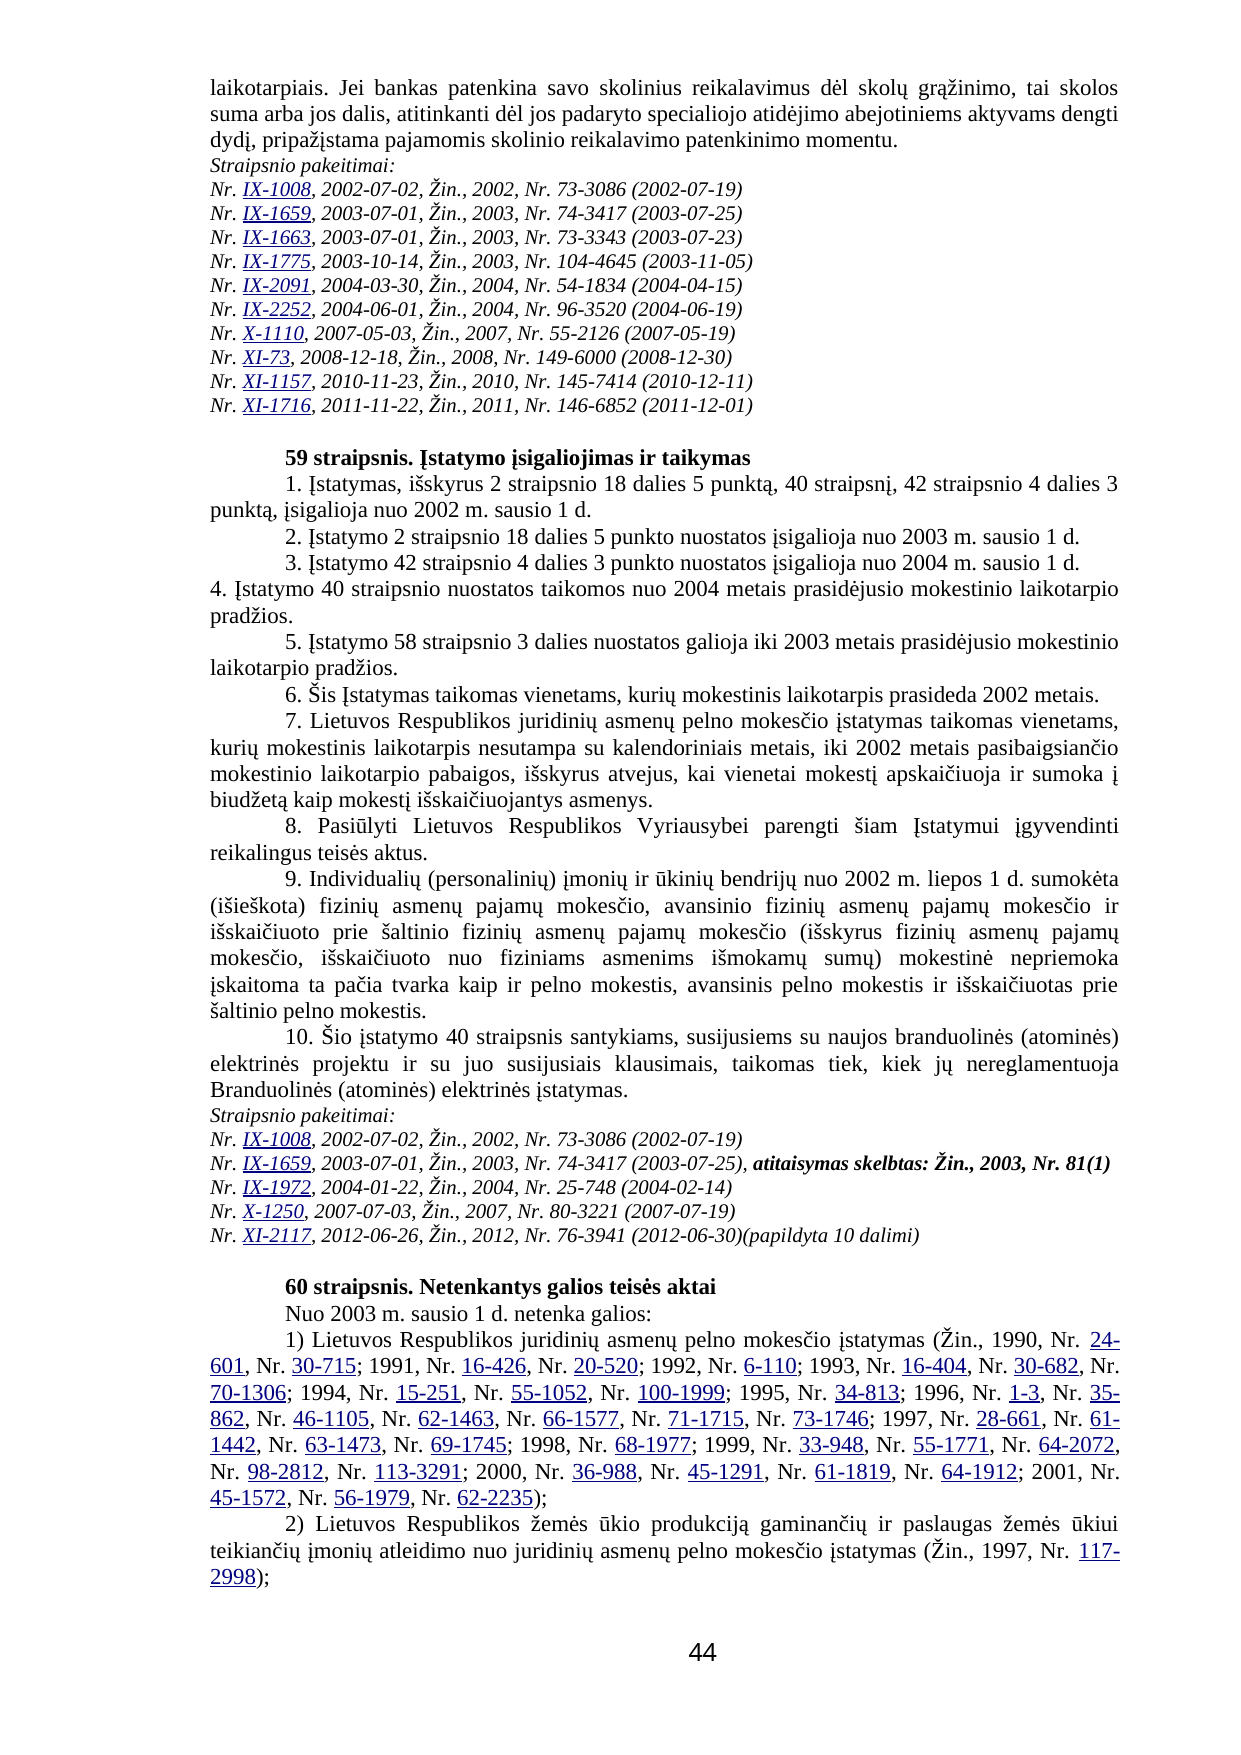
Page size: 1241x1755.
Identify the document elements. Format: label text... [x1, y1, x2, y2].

text Nr. IX-1775, 2003-10-14, Žin., 2003, Nr. 104-4645 (2003-11-05) [210, 249, 1120, 273]
text Nr. IX-1008, 2002-07-02, Žin., 2002, Nr. 73-3086 (2002-07-19) [210, 1127, 1120, 1151]
text Straipsnio pakeitimai: [210, 1102, 1120, 1127]
subtitle 60 straipsnis. Netenkantys galios teisės aktai [210, 1273, 1120, 1299]
text laikotarpiais. Jei bankas patenkina savo skolinius reikalavimus dėl skolų grąžinimo, tai skolos suma arba jos dalis, atitinkanti dėl jos padaryto specialiojo atidėjimo abejotiniems aktyvams dengti dydį, pripažįstama pajamomis skolinio reikalavimo patenkinimo momentu. [210, 73, 1120, 153]
text Straipsnio pakeitimai: [210, 153, 1120, 177]
text Nr. X-1250, 2007-07-03, Žin., 2007, Nr. 80-3221 (2007-07-19) [210, 1199, 1120, 1223]
text Nuo 2003 m. sausio 1 d. netenka galios: [210, 1299, 1120, 1326]
text Nr. IX-1972, 2004-01-22, Žin., 2004, Nr. 25-748 (2004-02-14) [210, 1175, 1120, 1199]
text 6. Šis Įstatymas taikomas vienetams, kurių mokestinis laikotarpis prasideda 2002 metais. [210, 681, 1120, 707]
text 2) Lietuvos Respublikos žemės ūkio produkciją gaminančių ir paslaugas žemės ūkiui teikiančių įmonių atleidimo nuo juridinių asmenų pelno mokesčio įstatymas (Žin., 1997, Nr. 117-2998); [210, 1510, 1120, 1589]
text 2. Įstatymo 2 straipsnio 18 dalies 5 punkto nuostatos įsigalioja nuo 2003 m. sausio 1 d. [210, 523, 1120, 549]
text Nr. IX-2252, 2004-06-01, Žin., 2004, Nr. 96-3520 (2004-06-19) [210, 297, 1120, 321]
text Nr. XI-2117, 2012-06-26, Žin., 2012, Nr. 76-3941 (2012-06-30)(papildyta 10 dalimi) [210, 1223, 1120, 1247]
text 3. Įstatymo 42 straipsnio 4 dalies 3 punkto nuostatos įsigalioja nuo 2004 m. sausio 1 d. [210, 549, 1120, 575]
text 8. Pasiūlyti Lietuvos Respublikos Vyriausybei parengti šiam Įstatymui įgyvendinti reikalingus teisės aktus. [210, 813, 1120, 865]
text 5. Įstatymo 58 straipsnio 3 dalies nuostatos galioja iki 2003 metais prasidėjusio mokestinio laikotarpio pradžios. [210, 628, 1120, 681]
text Nr. IX-1659, 2003-07-01, Žin., 2003, Nr. 74-3417 (2003-07-25) [210, 201, 1120, 225]
text 4. Įstatymo 40 straipsnio nuostatos taikomos nuo 2004 metais prasidėjusio mokestinio laikotarpio pradžios. [210, 575, 1120, 628]
text Nr. XI-1716, 2011-11-22, Žin., 2011, Nr. 146-6852 (2011-12-01) [210, 393, 1120, 417]
text 10. Šio įstatymo 40 straipsnis santykiams, susijusiems su naujos branduolinės (atominės) elektrinės projektu ir su juo susijusiais klausimais, taikomas tiek, kiek jų nereglamentuoja Branduolinės (atominės) elektrinės įstatymas. [210, 1023, 1120, 1102]
text Nr. XI-1157, 2010-11-23, Žin., 2010, Nr. 145-7414 (2010-12-11) [210, 369, 1120, 393]
text 7. Lietuvos Respublikos juridinių asmenų pelno mokesčio įstatymas taikomas vienetams, kurių mokestinis laikotarpis nesutampa su kalendoriniais metais, iki 2002 metais pasibaigsiančio mokestinio laikotarpio pabaigos, išskyrus atvejus, kai vienetai mokestį apskaičiuoja ir sumoka į biudžetą kaip mokestį išskaičiuojantys asmenys. [210, 707, 1120, 813]
text Nr. X-1110, 2007-05-03, Žin., 2007, Nr. 55-2126 (2007-05-19) [210, 321, 1120, 345]
text Nr. IX-1008, 2002-07-02, Žin., 2002, Nr. 73-3086 (2002-07-19) [210, 177, 1120, 201]
text Nr. XI-73, 2008-12-18, Žin., 2008, Nr. 149-6000 (2008-12-30) [210, 345, 1120, 369]
text 59 straipsnis. Įstatymo įsigaliojimas ir taikymas [210, 444, 1120, 470]
text 9. Individualių (personalinių) įmonių ir ūkinių bendrijų nuo 2002 m. liepos 1 d. sumokėta (išieškota) fizinių asmenų pajamų mokesčio, avansinio fizinių asmenų pajamų mokesčio ir išskaičiuoto prie šaltinio fizinių asmenų pajamų mokesčio (išskyrus fizinių asmenų pajamų mokesčio, išskaičiuoto nuo fiziniams asmenims išmokamų sumų) mokestinė nepriemoka įskaitoma ta pačia tvarka kaip ir pelno mokestis, avansinis pelno mokestis ir išskaičiuotas prie šaltinio pelno mokestis. [210, 865, 1120, 1023]
text Nr. IX-1663, 2003-07-01, Žin., 2003, Nr. 73-3343 (2003-07-23) [210, 225, 1120, 249]
text 1) Lietuvos Respublikos juridinių asmenų pelno mokesčio įstatymas (Žin., 1990, Nr. 24-601, Nr. 30-715; 1991, Nr. 16-426, Nr. 20-520; 1992, Nr. 6-110; 1993, Nr. 16-404, Nr. 30-682, Nr. 70-1306; 1994, Nr. 15-251, Nr. 55-1052, Nr. 100-1999; 1995, Nr. 34-813; 1996, Nr. 1-3, Nr. 35-862, Nr. 46-1105, Nr. 62-1463, Nr. 66-1577, Nr. 71-1715, Nr. 73-1746; 1997, Nr. 28-661, Nr. 61-1442, Nr. 63-1473, Nr. 69-1745; 1998, Nr. 68-1977; 1999, Nr. 33-948, Nr. 55-1771, Nr. 64-2072, Nr. 98-2812, Nr. 113-3291; 2000, Nr. 36-988, Nr. 45-1291, Nr. 61-1819, Nr. 64-1912; 2001, Nr. 45-1572, Nr. 56-1979, Nr. 62-2235); [210, 1326, 1120, 1510]
text Nr. IX-1659, 2003-07-01, Žin., 2003, Nr. 74-3417 (2003-07-25), atitaisymas skelbtas: Žin., 2003, Nr. 81(1) [210, 1151, 1120, 1175]
text Nr. IX-2091, 2004-03-30, Žin., 2004, Nr. 54-1834 (2004-04-15) [210, 273, 1120, 297]
text 1. Įstatymas, išskyrus 2 straipsnio 18 dalies 5 punktą, 40 straipsnį, 42 straipsnio 4 dalies 3 punktą, įsigalioja nuo 2002 m. sausio 1 d. [210, 470, 1120, 523]
